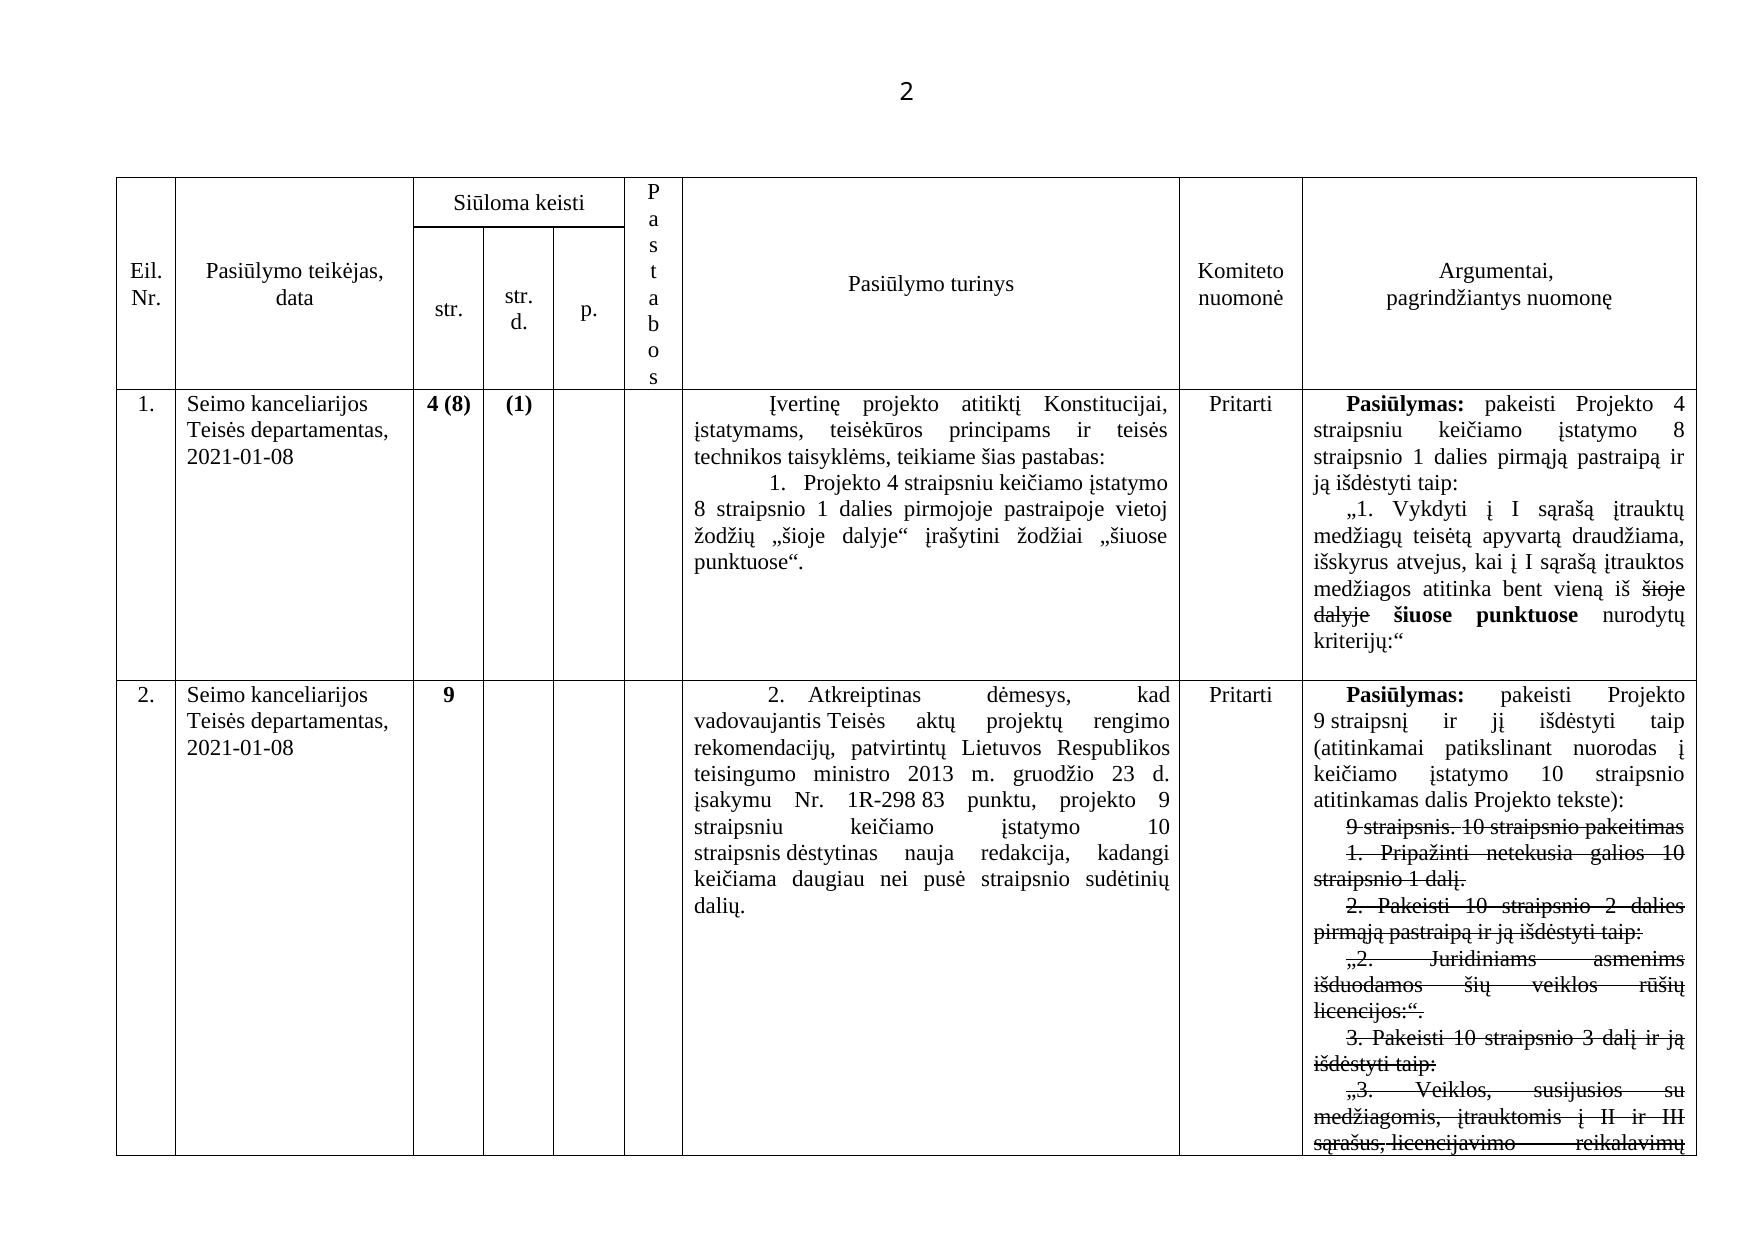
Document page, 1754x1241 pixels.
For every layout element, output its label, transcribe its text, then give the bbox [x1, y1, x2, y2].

table_cell 9 [414, 681, 483, 1155]
table_cell [554, 390, 624, 680]
table_cell [554, 681, 624, 1155]
table_header Komiteto nuomonė [1180, 178, 1302, 389]
table_cell Įvertinę projekto atitiktį Konstitucijai, įstatymams, teisėkūros principams ir teisės technikos taisyklėms, teikiame šias pastabas: 1. Projekto 4 straipsniu keičiamo įstatymo 8 straipsnio 1 dalies pirmojoje pastraipoje vietoj žodžių „šioje dalyje“ įrašytini žodžiai „šiuose punktuose“. [683, 390, 1179, 680]
table_header Pasiūlymo turinys [683, 178, 1179, 389]
table_header Argumentai, pagrindžiantys nuomonę [1303, 178, 1696, 389]
table_header Pasiūlymo teikėjas, data [176, 178, 413, 389]
table_cell [484, 681, 553, 1155]
table_cell 2. Atkreiptinas dėmesys, kad vadovaujantis Teisės aktų projektų rengimo rekomendacijų, patvirtintų Lietuvos Respublikos teisingumo ministro 2013 m. gruodžio 23 d. įsakymu Nr. 1R-298 83 punktu, projekto 9 straipsniu keičiamo įstatymo 10 straipsnis dėstytinas nauja redakcija, kadangi keičiama daugiau nei pusė straipsnio sudėtinių dalių. [683, 681, 1179, 1155]
table_cell Pasiūlymas: pakeisti Projekto 9 straipsnį ir jį išdėstyti taip (atitinkamai patikslinant nuorodas į keičiamo įstatymo 10 straipsnio atitinkamas dalis Projekto tekste): 9 straipsnis. 10 straipsnio pakeitimas 1. Pripažinti netekusia galios 10 straipsnio 1 dalį. 2. Pakeisti 10 straipsnio 2 dalies pirmąją pastraipą ir ją išdėstyti taip: „2. Juridiniams asmenims išduodamos šių veiklos rūšių licencijos:“. 3. Pakeisti 10 straipsnio 3 dalį ir ją išdėstyti taip: „3. Veiklos, susijusios su medžiagomis, įtrauktomis į II ir III sąrašus, licencijavimo reikalavimų [1303, 681, 1696, 1155]
table_cell 4 (8) [414, 390, 483, 680]
table_cell Pasiūlymas: pakeisti Projekto 4 straipsniu keičiamo įstatymo 8 straipsnio 1 dalies pirmąją pastraipą ir ją išdėstyti taip: „1. Vykdyti į I sąrašą įtrauktų medžiagų teisėtą apyvartą draudžiama, išskyrus atvejus, kai į I sąrašą įtrauktos medžiagos atitinka bent vieną iš šioje dalyje šiuose punktuose nurodytų kriterijų:“ [1303, 390, 1696, 680]
table_cell 1. [117, 390, 175, 680]
table_cell str. d. [484, 228, 553, 389]
table_cell (1) [484, 390, 553, 680]
table_cell [625, 390, 682, 680]
table_cell 2. [117, 681, 175, 1155]
table_cell Pritarti [1180, 681, 1302, 1155]
table_cell Seimo kanceliarijos Teisės departamentas, 2021-01-08 [176, 390, 413, 680]
table_header Eil. Nr. [117, 178, 175, 389]
table_cell Pritarti [1180, 390, 1302, 680]
table_cell Seimo kanceliarijos Teisės departamentas, 2021-01-08 [176, 681, 413, 1155]
table_cell [625, 681, 682, 1155]
table_cell str. [414, 228, 483, 389]
table_header Siūloma keisti [414, 178, 624, 226]
table_header Pastabos [625, 178, 682, 389]
table_cell p. [554, 228, 624, 389]
